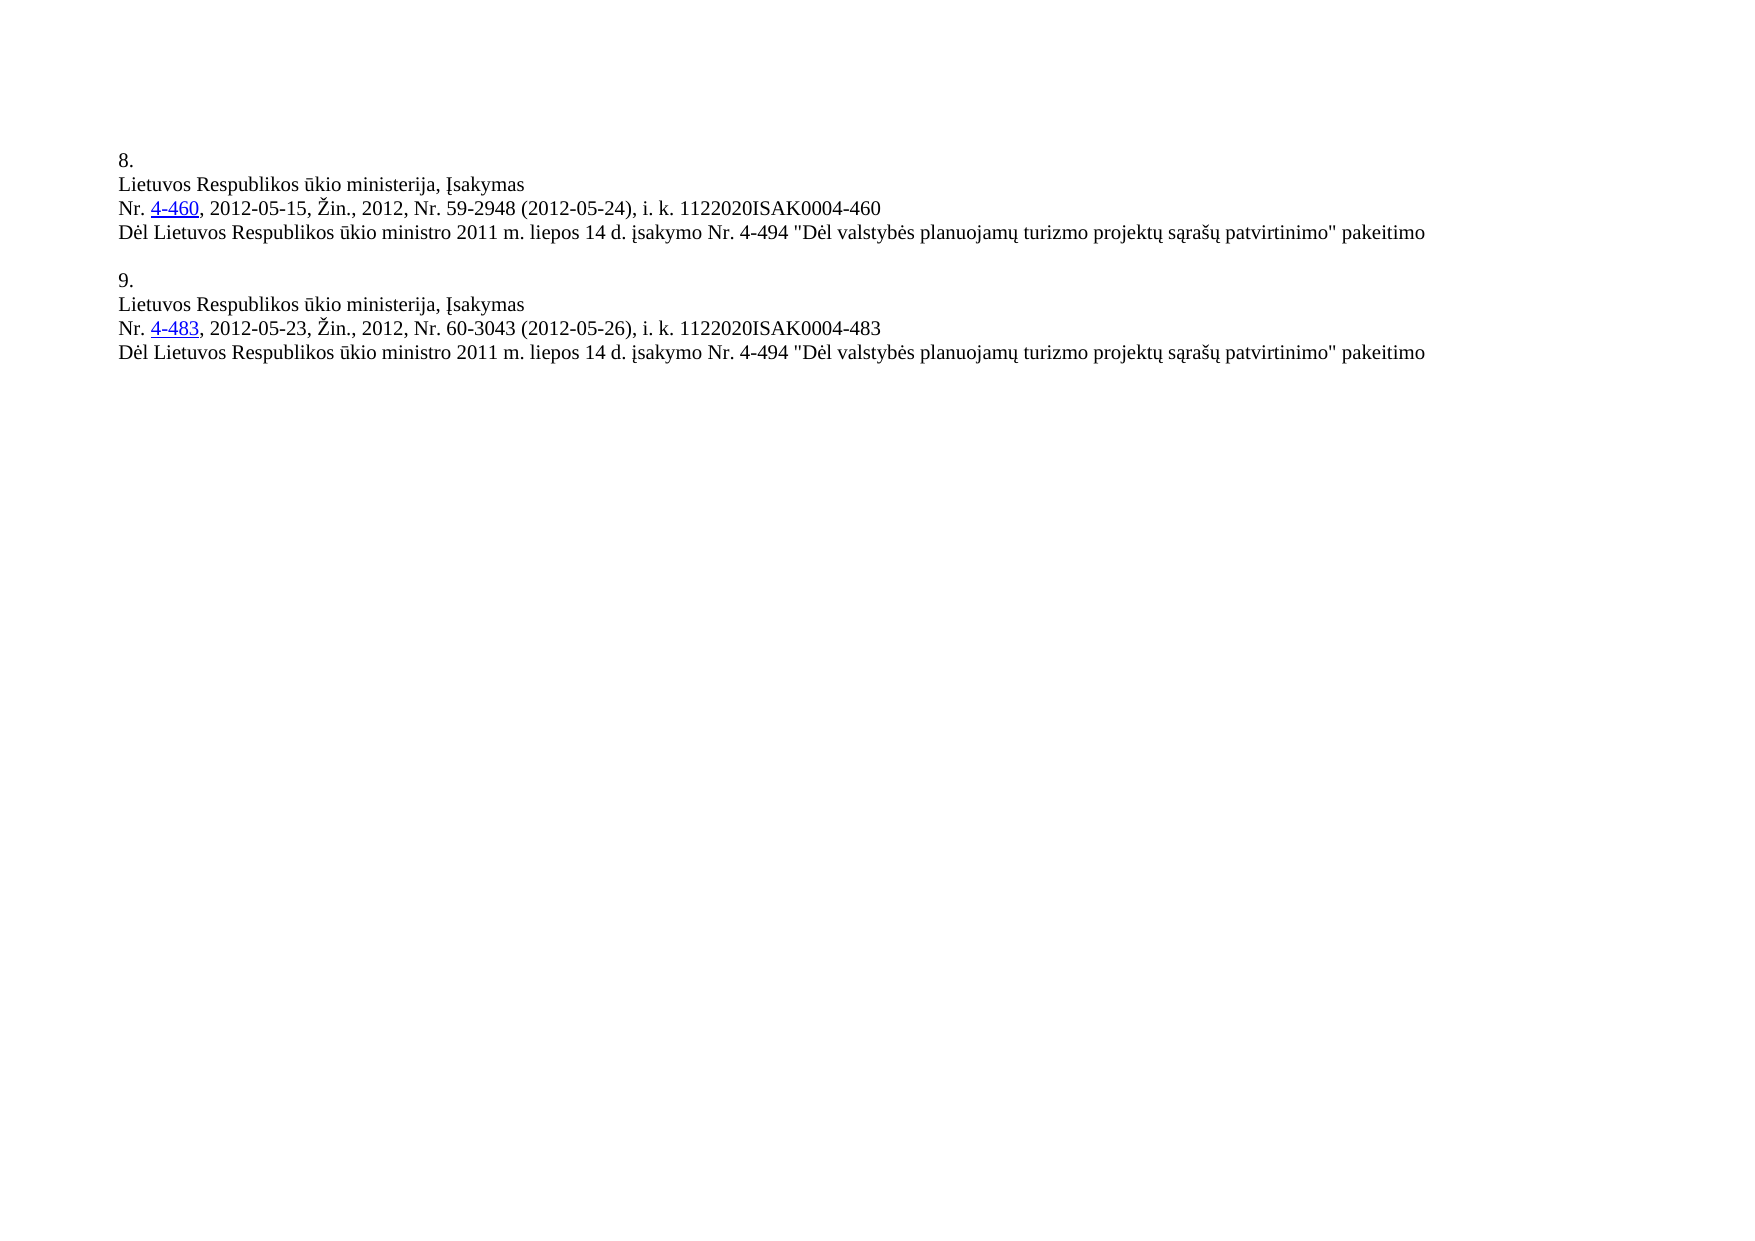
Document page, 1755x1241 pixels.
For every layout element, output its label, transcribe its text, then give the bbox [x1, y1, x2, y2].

text Lietuvos Respublikos ūkio ministerija, Įsakymas [118, 172, 1636, 196]
text 8. [118, 148, 1636, 172]
text Dėl Lietuvos Respublikos ūkio ministro 2011 m. liepos 14 d. įsakymo Nr. 4-494 "Dėl valstybės planuojamų turizmo projektų sąrašų patvirtinimo" pakeitimo [118, 220, 1636, 244]
text Nr. 4-483, 2012-05-23, Žin., 2012, Nr. 60-3043 (2012-05-26), i. k. 1122020ISAK0004-483 [118, 316, 1636, 340]
text Lietuvos Respublikos ūkio ministerija, Įsakymas [118, 292, 1636, 316]
text Nr. 4-460, 2012-05-15, Žin., 2012, Nr. 59-2948 (2012-05-24), i. k. 1122020ISAK0004-460 [118, 196, 1636, 220]
text 9. [118, 268, 1636, 292]
text Dėl Lietuvos Respublikos ūkio ministro 2011 m. liepos 14 d. įsakymo Nr. 4-494 "Dėl valstybės planuojamų turizmo projektų sąrašų patvirtinimo" pakeitimo [118, 340, 1636, 364]
